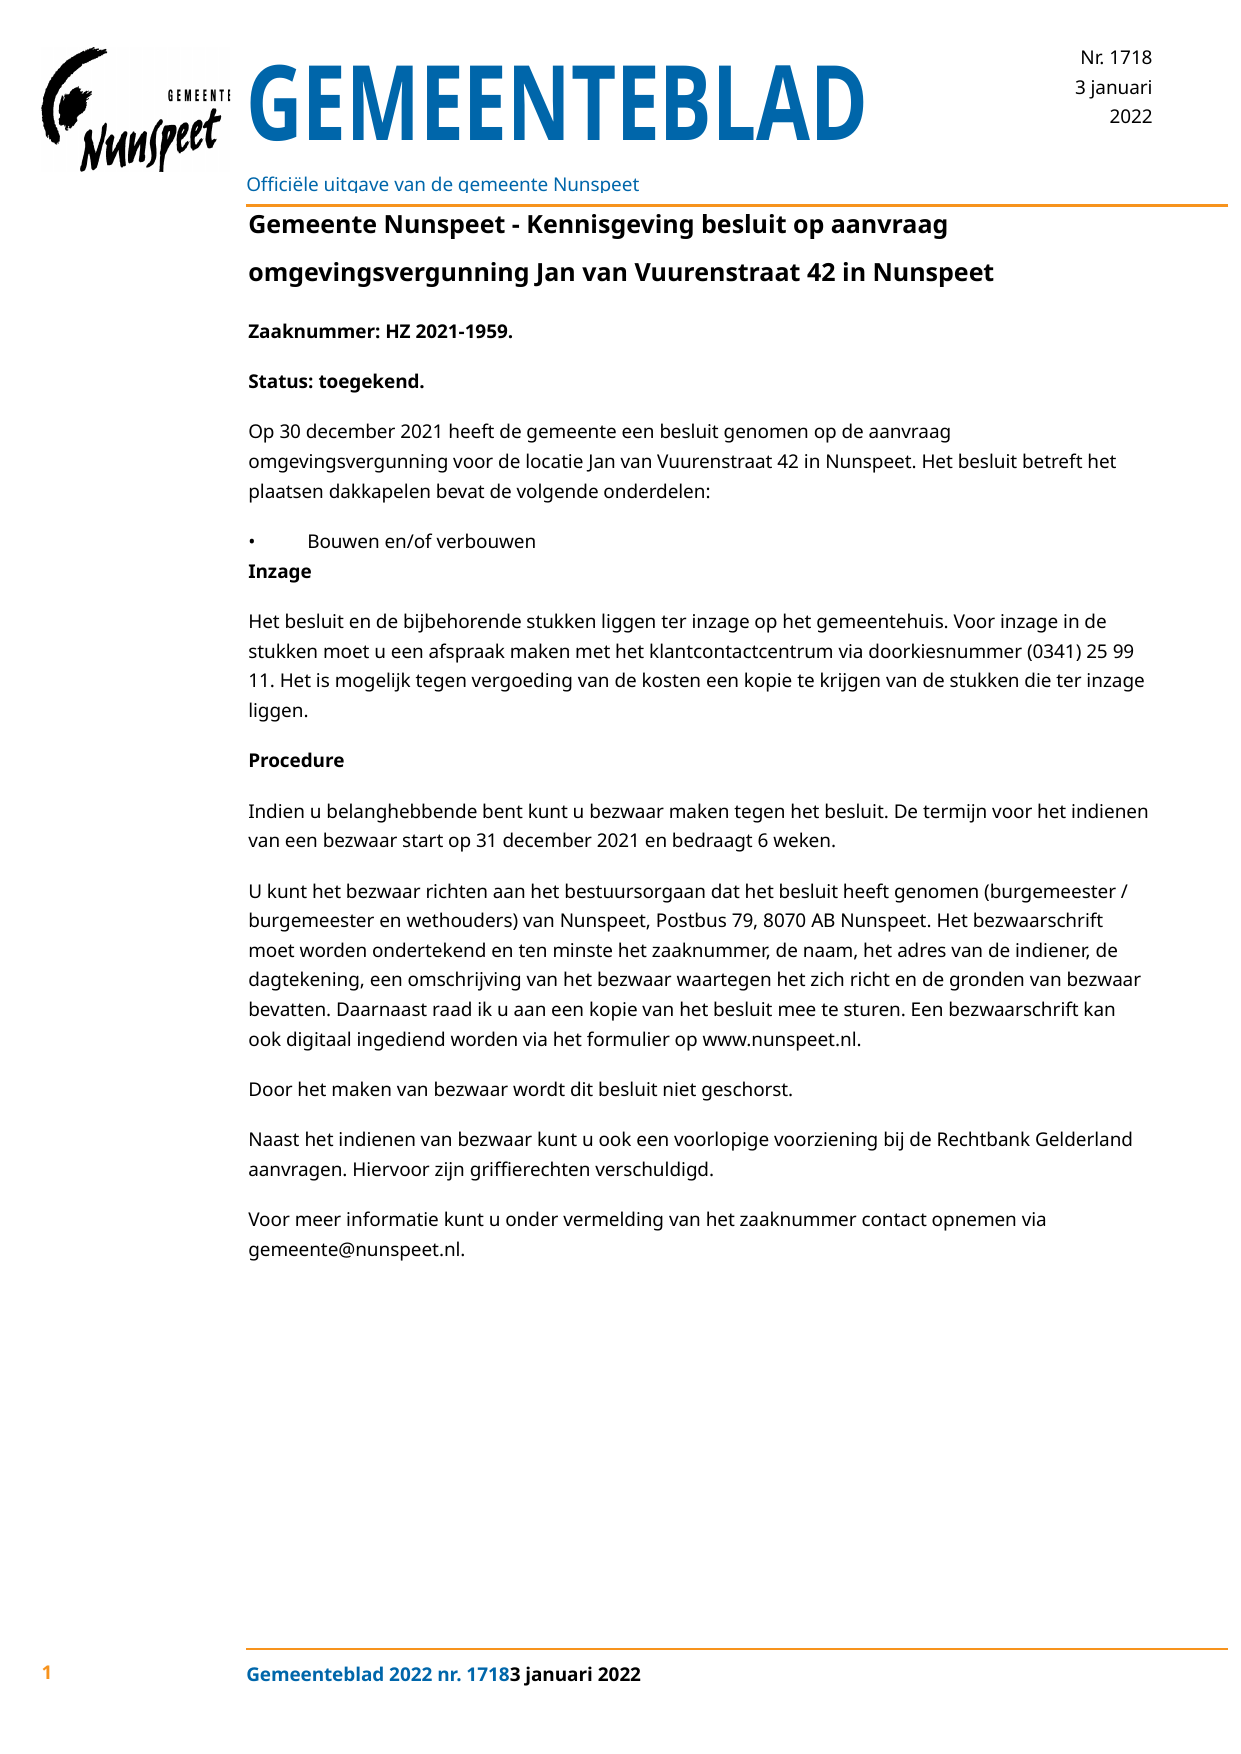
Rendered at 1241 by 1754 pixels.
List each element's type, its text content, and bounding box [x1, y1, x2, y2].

text Het besluit en de bijbehorende stukken liggen ter inzage op het gemeentehuis. Voor inzage in de stukken moet u een afspraak maken met het klantcontactcentrum via doorkiesnummer (0341) 25 99 11. Het is mogelijk tegen vergoeding van de kosten een kopie te krijgen van de stukken die ter inzage liggen. [248, 608, 1152, 723]
picture [41, 47, 231, 172]
list Bouwen en/of verbouwen [248, 528, 1152, 554]
text Indien u belanghebbende bent kunt u bezwaar maken tegen het besluit. De termijn voor het indienen van een bezwaar start op 31 december 2021 en bedraagt 6 weken. [248, 798, 1152, 853]
text Voor meer informatie kunt u onder vermelding van het zaaknummer contact opnemen via gemeente@nunspeet.nl. [248, 1207, 1152, 1262]
text Inzage [248, 558, 1152, 584]
text Gemeente Nunspeet - Kennisgeving besluit op aanvraag omgevingsvergunning Jan van Vuurenstraat 42 in Nunspeet [248, 207, 1152, 288]
text Op 30 december 2021 heeft de gemeente een besluit genomen op de aanvraag omgevingsvergunning voor de locatie Jan van Vuurenstraat 42 in Nunspeet. Het besluit betreft het plaatsen dakkapelen bevat de volgende onderdelen: [248, 419, 1152, 504]
text Status: toegekend. [248, 368, 1152, 394]
text Naast het indienen van bezwaar kunt u ook een voorlopige voorziening bij de Rechtbank Gelderland aanvragen. Hiervoor zijn griffierechten verschuldigd. [248, 1127, 1152, 1182]
text Procedure [248, 747, 1152, 773]
text Door het maken van bezwaar wordt dit besluit niet geschorst. [248, 1076, 1152, 1102]
text Zaaknummer: HZ 2021-1959. [248, 318, 1152, 344]
text U kunt het bezwaar richten aan het bestuursorgaan dat het besluit heeft genomen (burgemeester / burgemeester en wethouders) van Nunspeet, Postbus 79, 8070 AB Nunspeet. Het bezwaarschrift moet worden ondertekend en ten minste het zaaknummer, de naam, het adres van de indiener, de dagtekening, een omschrijving van het bezwaar waartegen het zich richt en de gronden van bezwaar bevatten. Daarnaast raad ik u aan een kopie van het besluit mee te sturen. Een bezwaarschrift kan ook digitaal ingediend worden via het formulier op www.nunspeet.nl. [248, 878, 1152, 1052]
